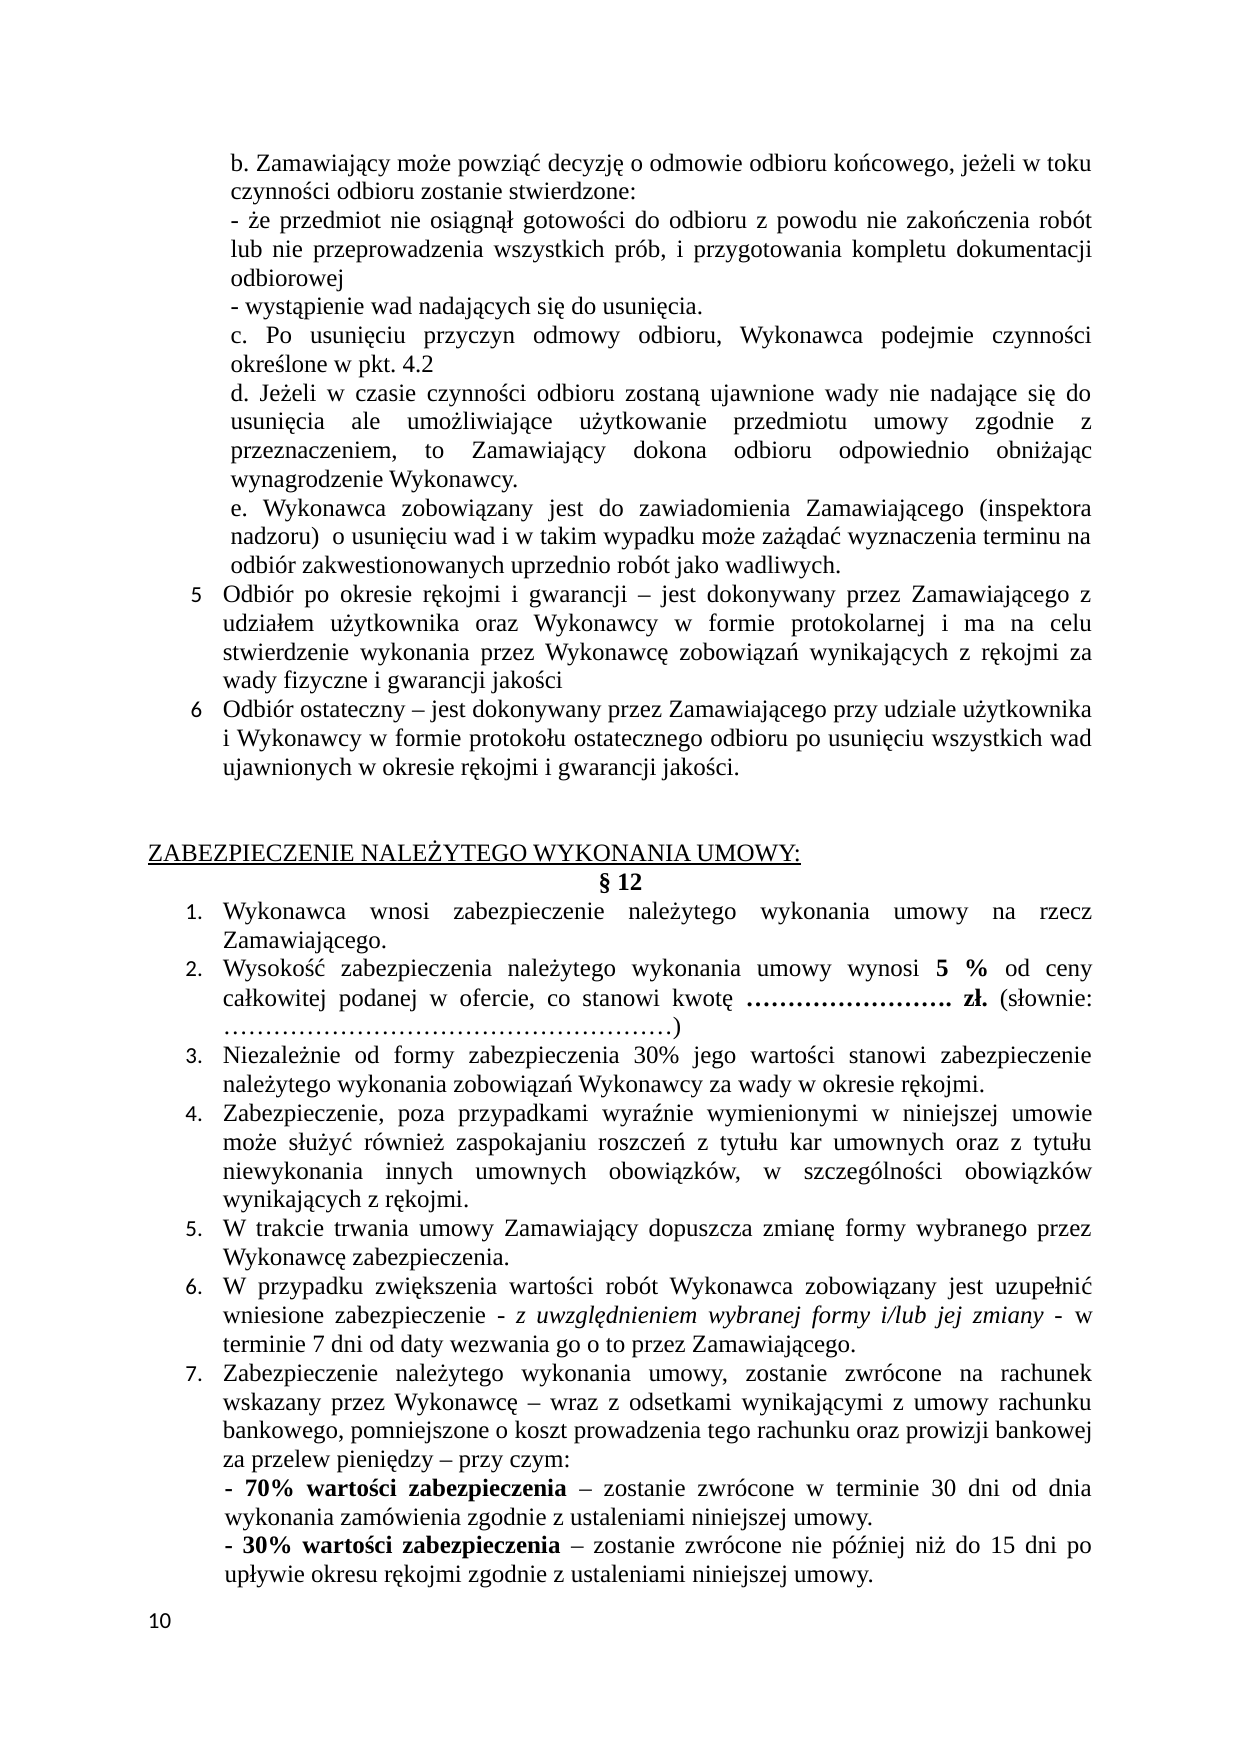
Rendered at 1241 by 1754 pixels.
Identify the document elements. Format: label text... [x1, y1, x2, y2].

list W przypadku zwiększenia wartości robót Wykonawca zobowiązany jest uzupełnić wniesione zabezpieczenie - z uwzględnieniem wybranej formy i/lub jej zmiany - w terminie 7 dni od daty wezwania go o to przez Zamawiającego. [185, 1271, 1093, 1358]
text - wystąpienie wad nadających się do usunięcia. [230, 291, 1093, 320]
list W trakcie trwania umowy Zamawiający dopuszcza zmianę formy wybranego przez Wykonawcę zabezpieczenia. [185, 1213, 1093, 1271]
list Wykonawca wnosi zabezpieczenie należytego wykonania umowy na rzecz Zamawiającego. [185, 896, 1093, 953]
text § 12 [148, 867, 1093, 896]
list Zabezpieczenie należytego wykonania umowy, zostanie zwrócone na rachunek wskazany przez Wykonawcę – wraz z odsetkami wynikającymi z umowy rachunku bankowego, pomniejszone o koszt prowadzenia tego rachunku oraz prowizji bankowej za przelew pieniędzy – przy czym: [185, 1358, 1093, 1473]
text d. Jeżeli w czasie czynności odbioru zostaną ujawnione wady nie nadające się do usunięcia ale umożliwiające użytkowanie przedmiotu umowy zgodnie z przeznaczeniem, to Zamawiający dokona odbioru odpowiednio obniżając wynagrodzenie Wykonawcy. [230, 378, 1093, 493]
text e. Wykonawca zobowiązany jest do zawiadomienia Zamawiającego (inspektora nadzoru) o usunięciu wad i w takim wypadku może zażądać wyznaczenia terminu na odbiór zakwestionowanych uprzednio robót jako wadliwych. [230, 493, 1093, 579]
list Wysokość zabezpieczenia należytego wykonania umowy wynosi 5 % od ceny całkowitej podanej w ofercie, co stanowi kwotę ……………………. zł. (słownie: ………………………………………………) [185, 953, 1093, 1040]
text - że przedmiot nie osiągnął gotowości do odbioru z powodu nie zakończenia robót lub nie przeprowadzenia wszystkich prób, i przygotowania kompletu dokumentacji odbiorowej [230, 205, 1093, 291]
text - 30% wartości zabezpieczenia – zostanie zwrócone nie później niż do 15 dni po upływie okresu rękojmi zgodnie z ustaleniami niniejszej umowy. [224, 1530, 1093, 1588]
text c. Po usunięciu przyczyn odmowy odbioru, Wykonawca podejmie czynności określone w pkt. 4.2 [230, 320, 1093, 378]
text - 70% wartości zabezpieczenia – zostanie zwrócone w terminie 30 dni od dnia wykonania zamówienia zgodnie z ustaleniami niniejszej umowy. [224, 1473, 1093, 1530]
text b. Zamawiający może powziąć decyzję o odmowie odbioru końcowego, jeżeli w toku czynności odbioru zostanie stwierdzone: [230, 148, 1093, 205]
list Odbiór ostateczny – jest dokonywany przez Zamawiającego przy udziale użytkownika i Wykonawcy w formie protokołu ostatecznego odbioru po usunięciu wszystkich wad ujawnionych w okresie rękojmi i gwarancji jakości. [185, 694, 1093, 781]
text ZABEZPIECZENIE NALEŻYTEGO WYKONANIA UMOWY: [148, 838, 1093, 867]
list Niezależnie od formy zabezpieczenia 30% jego wartości stanowi zabezpieczenie należytego wykonania zobowiązań Wykonawcy za wady w okresie rękojmi. [185, 1040, 1093, 1098]
list Zabezpieczenie, poza przypadkami wyraźnie wymienionymi w niniejszej umowie może służyć również zaspokajaniu roszczeń z tytułu kar umownych oraz z tytułu niewykonania innych umownych obowiązków, w szczególności obowiązków wynikających z rękojmi. [185, 1098, 1093, 1213]
list Odbiór po okresie rękojmi i gwarancji – jest dokonywany przez Zamawiającego z udziałem użytkownika oraz Wykonawcy w formie protokolarnej i ma na celu stwierdzenie wykonania przez Wykonawcę zobowiązań wynikających z rękojmi za wady fizyczne i gwarancji jakości [185, 579, 1093, 694]
